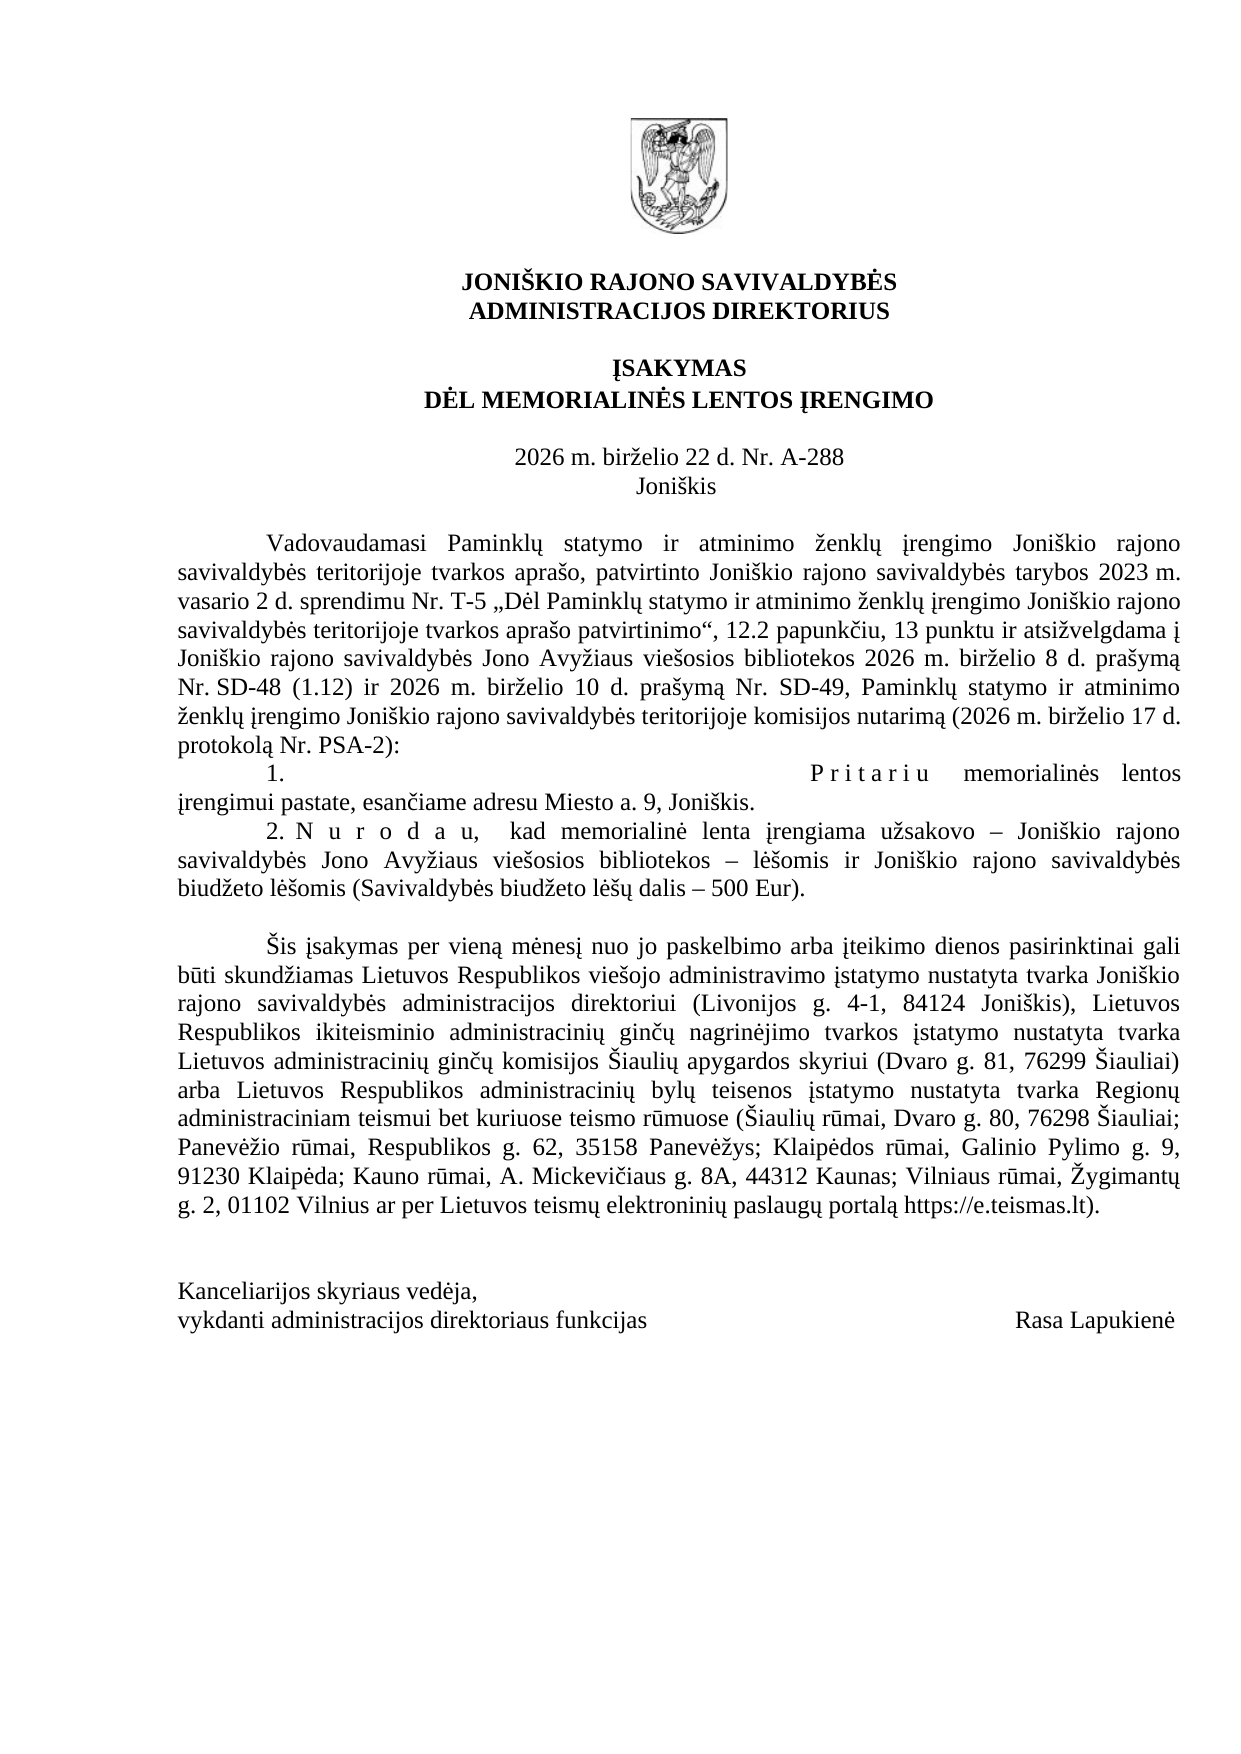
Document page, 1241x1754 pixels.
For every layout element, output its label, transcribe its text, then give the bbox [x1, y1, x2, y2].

list Pritariu memorialinės lentos įrengimui pastate, esančiame adresu Miesto a. 9, Joniškis. [177, 758, 1181, 816]
text 2026 m. birželio 22 d. Nr. A-288 [177, 442, 1181, 471]
text Vadovaudamasi Paminklų statymo ir atminimo ženklų įrengimo Joniškio rajono savivaldybės teritorijoje tvarkos aprašo, patvirtinto Joniškio rajono savivaldybės tarybos 2023 m. vasario 2 d. sprendimu Nr. T-5 „Dėl Paminklų statymo ir atminimo ženklų įrengimo Joniškio rajono savivaldybės teritorijoje tvarkos aprašo patvirtinimo“, 12.2 papunkčiu, 13 punktu ir atsižvelgdama į Joniškio rajono savivaldybės Jono Avyžiaus viešosios bibliotekos 2026 m. birželio 8 d. prašymą Nr. SD-48 (1.12) ir 2026 m. birželio 10 d. prašymą Nr. SD-49, Paminklų statymo ir atminimo ženklų įrengimo Joniškio rajono savivaldybės teritorijoje komisijos nutarimą (2026 m. birželio 17 d. protokolą Nr. PSA-2): [177, 528, 1181, 758]
subtitle DĖL MEMORIALINĖS LENTOS ĮRENGIMO [177, 385, 1181, 413]
list N u r o d a u, kad memorialinė lenta įrengiama užsakovo – Joniškio rajono savivaldybės Jono Avyžiaus viešosios bibliotekos – lėšomis ir Joniškio rajono savivaldybės biudžeto lėšomis (Savivaldybės biudžeto lėšų dalis – 500 Eur). [177, 816, 1181, 902]
text Joniškis [177, 471, 1181, 500]
text vykdanti administracijos direktoriaus funkcijas Rasa Lapukienė [177, 1305, 1181, 1333]
text Kanceliarijos skyriaus vedėja, [177, 1276, 1181, 1305]
text Šis įsakymas per vieną mėnesį nuo jo paskelbimo arba įteikimo dienos pasirinktinai gali būti skundžiamas Lietuvos Respublikos viešojo administravimo įstatymo nustatyta tvarka Joniškio rajono savivaldybės administracijos direktoriui (Livonijos g. 4-1, 84124 Joniškis), Lietuvos Respublikos ikiteisminio administracinių ginčų nagrinėjimo tvarkos įstatymo nustatyta tvarka Lietuvos administracinių ginčų komisijos Šiaulių apygardos skyriui (Dvaro g. 81, 76299 Šiauliai) arba Lietuvos Respublikos administracinių bylų teisenos įstatymo nustatyta tvarka Regionų administraciniam teismui bet kuriuose teismo rūmuose (Šiaulių rūmai, Dvaro g. 80, 76298 Šiauliai; Panevėžio rūmai, Respublikos g. 62, 35158 Panevėžys; Klaipėdos rūmai, Galinio Pylimo g. 9, 91230 Klaipėda; Kauno rūmai, A. Mickevičiaus g. 8A, 44312 Kaunas; Vilniaus rūmai, Žygimantų g. 2, 01102 Vilnius ar per Lietuvos teismų elektroninių paslaugų portalą https://e.teismas.lt). [177, 931, 1181, 1218]
